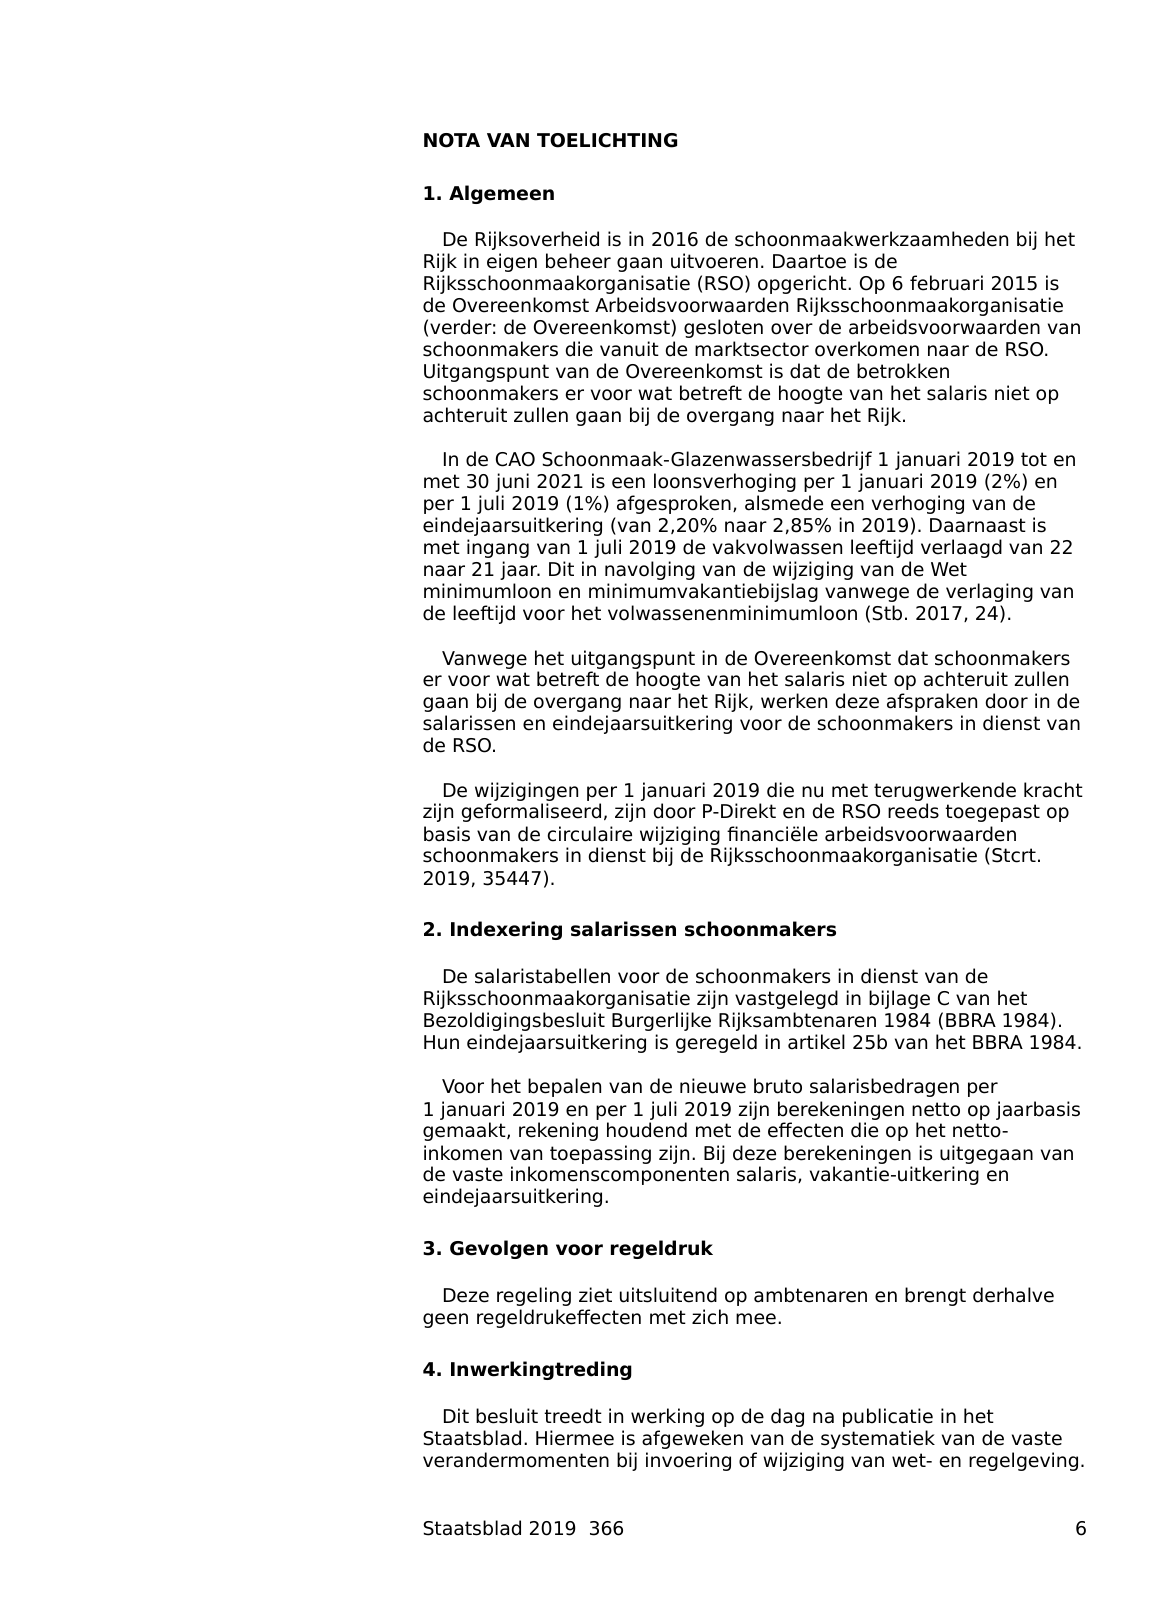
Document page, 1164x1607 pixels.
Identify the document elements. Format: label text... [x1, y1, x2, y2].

subtitle 2. Indexering salarissen schoonmakers [422, 919, 1087, 941]
text De Rijksoverheid is in 2016 de schoonmaakwerkzaamheden bij het Rijk in eigen beheer gaan uitvoeren. Daartoe is de Rijksschoonmaakorganisatie (RSO) opgericht. Op 6 februari 2015 is de Overeenkomst Arbeidsvoorwaarden Rijksschoonmaakorganisatie (verder: de Overeenkomst) gesloten over de arbeidsvoorwaarden van schoonmakers die vanuit de marktsector overkomen naar de RSO. Uitgangspunt van de Overeenkomst is dat de betrokken schoonmakers er voor wat betreft de hoogte van het salaris niet op achteruit zullen gaan bij de overgang naar het Rijk. [422, 229, 1087, 427]
subtitle NOTA VAN TOELICHTING [422, 130, 1087, 152]
text Dit besluit treedt in werking op de dag na publicatie in het Staatsblad. Hiermee is afgeweken van de systematiek van de vaste verandermomenten bij invoering of wijziging van wet- en regelgeving. [422, 1406, 1087, 1472]
text Voor het bepalen van de nieuwe bruto salarisbedragen per 1 januari 2019 en per 1 juli 2019 zijn berekeningen netto op jaarbasis gemaakt, rekening houdend met de effecten die op het netto-inkomen van toepassing zijn. Bij deze berekeningen is uitgegaan van de vaste inkomenscomponenten salaris, vakantie-uitkering en eindejaarsuitkering. [422, 1076, 1087, 1208]
text Vanwege het uitgangspunt in de Overeenkomst dat schoonmakers er voor wat betreft de hoogte van het salaris niet op achteruit zullen gaan bij de overgang naar het Rijk, werken deze afspraken door in de salarissen en eindejaarsuitkering voor de schoonmakers in dienst van de RSO. [422, 647, 1087, 757]
subtitle 4. Inwerkingtreding [422, 1359, 1087, 1381]
text De wijzigingen per 1 januari 2019 die nu met terugwerkende kracht zijn geformaliseerd, zijn door P-Direkt en de RSO reeds toegepast op basis van de circulaire wijziging financiële arbeidsvoorwaarden schoonmakers in dienst bij de Rijksschoonmaakorganisatie (Stcrt. 2019, 35447). [422, 779, 1087, 889]
text In de CAO Schoonmaak-Glazenwassersbedrijf 1 januari 2019 tot en met 30 juni 2021 is een loonsverhoging per 1 januari 2019 (2%) en per 1 juli 2019 (1%) afgesproken, alsmede een verhoging van de eindejaarsuitkering (van 2,20% naar 2,85% in 2019). Daarnaast is met ingang van 1 juli 2019 de vakvolwassen leeftijd verlaagd van 22 naar 21 jaar. Dit in navolging van de wijziging van de Wet minimumloon en minimumvakantiebijslag vanwege de verlaging van de leeftijd voor het volwassenenminimumloon (Stb. 2017, 24). [422, 449, 1087, 625]
text De salaristabellen voor de schoonmakers in dienst van de Rijksschoonmaakorganisatie zijn vastgelegd in bijlage C van het Bezoldigingsbesluit Burgerlijke Rijksambtenaren 1984 (BBRA 1984). Hun eindejaarsuitkering is geregeld in artikel 25b van het BBRA 1984. [422, 966, 1087, 1054]
subtitle 1. Algemeen [422, 182, 1087, 204]
subtitle 3. Gevolgen voor regeldruk [422, 1238, 1087, 1260]
text Deze regeling ziet uitsluitend op ambtenaren en brengt derhalve geen regeldrukeffecten met zich mee. [422, 1285, 1087, 1329]
